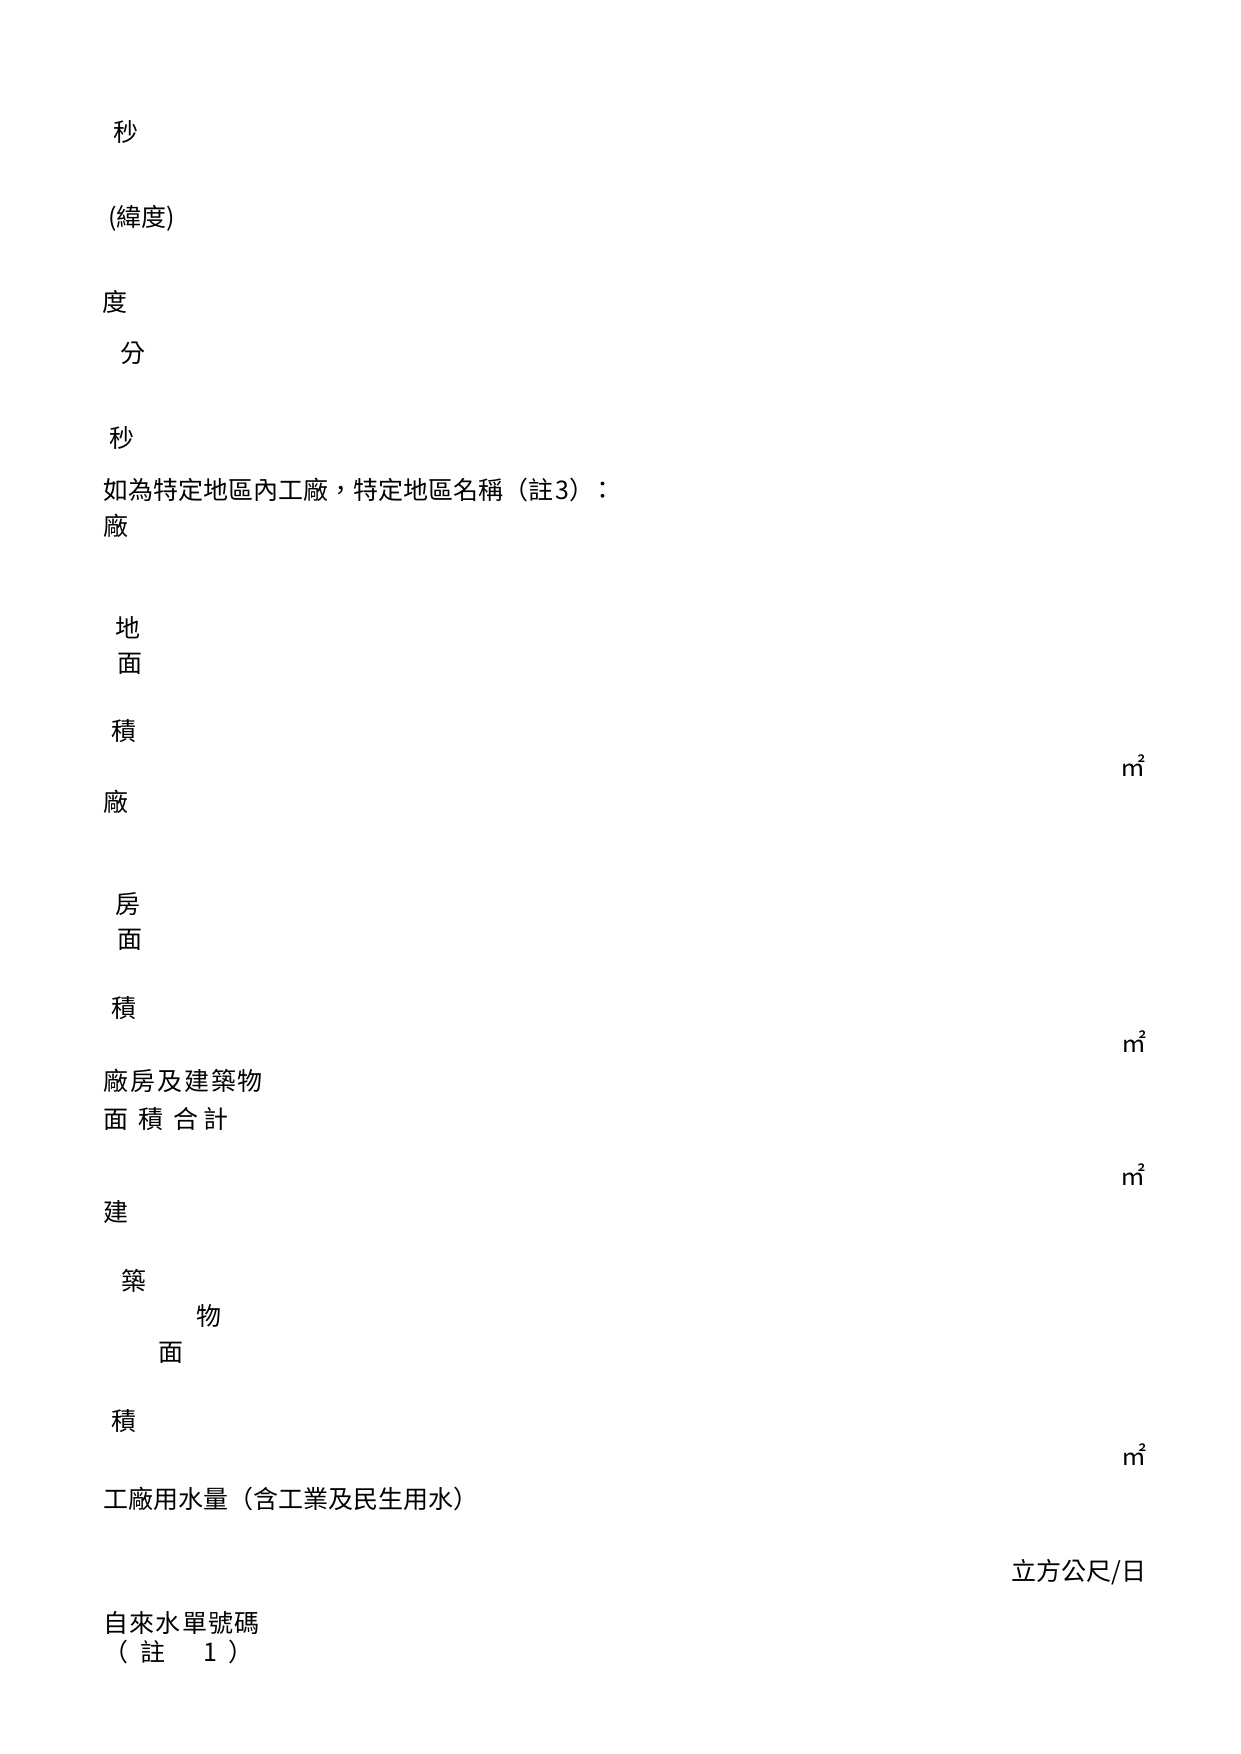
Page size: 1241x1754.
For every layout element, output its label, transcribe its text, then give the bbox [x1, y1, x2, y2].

text 積 [111, 990, 1149, 1024]
text 廠 [103, 784, 1146, 818]
text 度 [102, 282, 1146, 318]
text 面 [117, 921, 1146, 955]
text （ 註 1 ） [103, 1639, 1148, 1667]
text 建 [103, 1194, 1146, 1228]
text 面 [117, 645, 1146, 679]
text 秒 [109, 419, 1146, 455]
text 積 [111, 1403, 1149, 1437]
text 工廠用水量（含工業及民生用水） [103, 1480, 1145, 1516]
text 立方公尺/日 [100, 1552, 1146, 1588]
text 積 [111, 713, 1149, 748]
text ㎡ [100, 1438, 1146, 1473]
text 如為特定地區內工廠，特定地區名稱（註 3）： [103, 471, 1146, 507]
text 面 積 合 計 [103, 1100, 1146, 1135]
text ㎡ [100, 1156, 1146, 1192]
text 築 [122, 1263, 1148, 1297]
text ㎡ [100, 749, 1146, 783]
text 物 [196, 1298, 1146, 1332]
text ㎡ [100, 1025, 1146, 1059]
text (緯度) [108, 197, 1146, 234]
text 秒 [113, 112, 1146, 149]
text 自來水單號碼 [103, 1609, 1149, 1639]
text 面 [158, 1334, 1146, 1368]
text 廠 [103, 508, 1146, 542]
text 廠房及建築物 [103, 1061, 1148, 1098]
text 分 [120, 334, 1146, 370]
text 地 [116, 610, 1146, 644]
text 房 [116, 886, 1146, 920]
